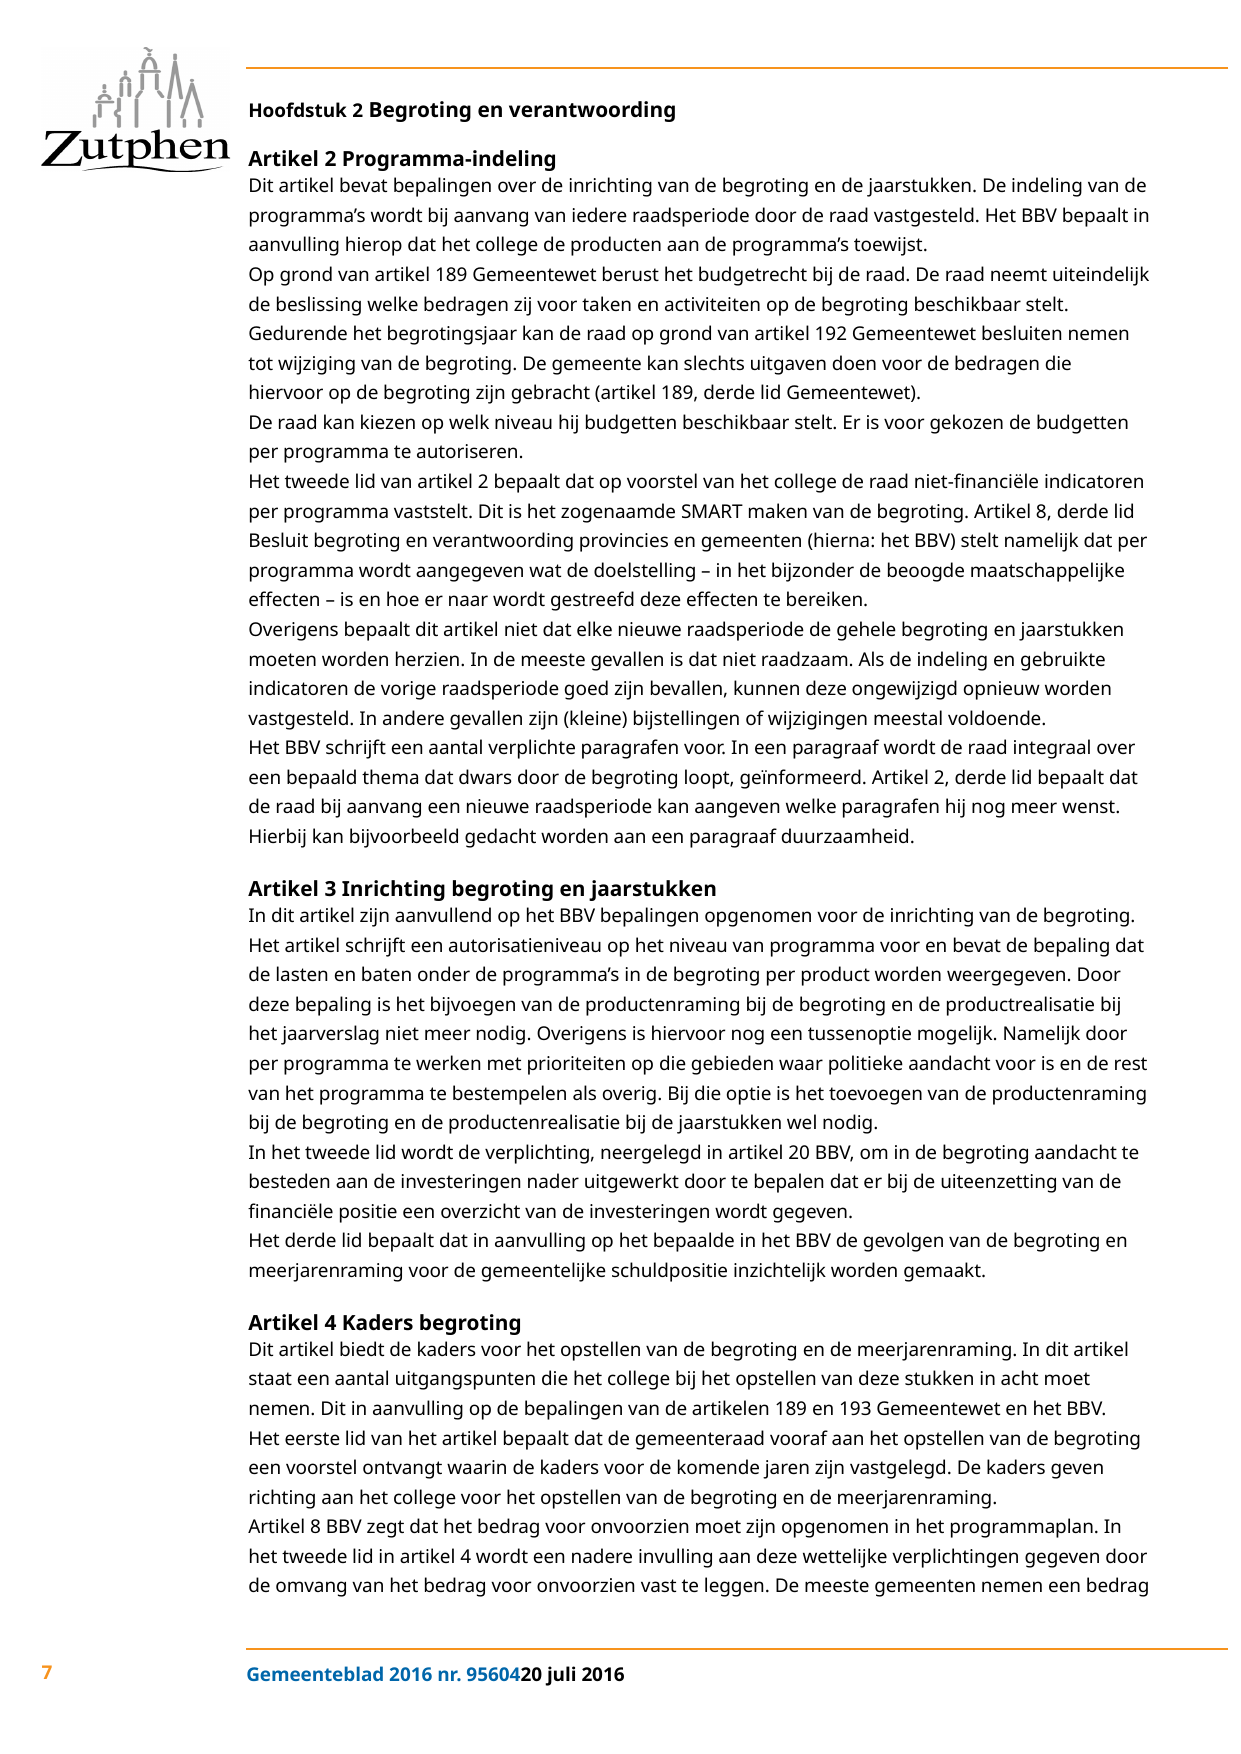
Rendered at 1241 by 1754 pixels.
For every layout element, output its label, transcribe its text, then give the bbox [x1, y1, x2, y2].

text Het eerste lid van het artikel bepaalt dat de gemeenteraad vooraf aan het opstellen van de begroting een voorstel ontvangt waarin de kaders voor de komende jaren zijn vastgelegd. De kaders geven richting aan het college voor het opstellen van de begroting en de meerjarenraming. [248, 1425, 1152, 1510]
text In het tweede lid wordt de verplichting, neergelegd in artikel 20 BBV, om in de begroting aandacht te besteden aan de investeringen nader uitgewerkt door te bepalen dat er bij de uiteenzetting van de financiële positie een overzicht van de investeringen wordt gegeven. [248, 1139, 1152, 1224]
text Dit artikel biedt de kaders voor het opstellen van de begroting en de meerjarenraming. In dit artikel staat een aantal uitgangspunten die het college bij het opstellen van deze stukken in acht moet nemen. Dit in aanvulling op de bepalingen van de artikelen 189 en 193 Gemeentewet en het BBV. [248, 1336, 1152, 1421]
text Artikel 4 Kaders begroting [248, 1308, 1152, 1336]
text Artikel 2 Programma-indeling [248, 144, 1152, 172]
text Het BBV schrijft een aantal verplichte paragrafen voor. In een paragraaf wordt de raad integraal over een bepaald thema dat dwars door de begroting loopt, geïnformeerd. Artikel 2, derde lid bepaalt dat de raad bij aanvang een nieuwe raadsperiode kan aangeven welke paragrafen hij nog meer wenst. Hierbij kan bijvoorbeeld gedacht worden aan een paragraaf duurzaamheid. [248, 734, 1152, 849]
text Het tweede lid van artikel 2 bepaalt dat op voorstel van het college de raad niet-financiële indicatoren per programma vaststelt. Dit is het zogenaamde SMART maken van de begroting. Artikel 8, derde lid Besluit begroting en verantwoording provincies en gemeenten (hierna: het BBV) stelt namelijk dat per programma wordt aangegeven wat de doelstelling – in het bijzonder de beoogde maatschappelijke effecten – is en hoe er naar wordt gestreefd deze effecten te bereiken. [248, 468, 1152, 612]
picture [41, 47, 231, 172]
text In dit artikel zijn aanvullend op het BBV bepalingen opgenomen voor de inrichting van de begroting. Het artikel schrijft een autorisatieniveau op het niveau van programma voor en bevat de bepaling dat de lasten en baten onder de programma’s in de begroting per product worden weergegeven. Door deze bepaling is het bijvoegen van de productenraming bij de begroting en de productrealisatie bij het jaarverslag niet meer nodig. Overigens is hiervoor nog een tussenoptie mogelijk. Namelijk door per programma te werken met prioriteiten op die gebieden waar politieke aandacht voor is en de rest van het programma te bestempelen als overig. Bij die optie is het toevoegen van de productenraming bij de begroting en de productenrealisatie bij de jaarstukken wel nodig. [248, 902, 1152, 1135]
text Het derde lid bepaalt dat in aanvulling op het bepaalde in het BBV de gevolgen van de begroting en meerjarenraming voor de gemeentelijke schuldpositie inzichtelijk worden gemaakt. [248, 1228, 1152, 1283]
text Hoofdstuk 2 Begroting en verantwoording [248, 95, 1152, 123]
text Dit artikel bevat bepalingen over de inrichting van de begroting en de jaarstukken. De indeling van de programma’s wordt bij aanvang van iedere raadsperiode door de raad vastgesteld. Het BBV bepaalt in aanvulling hierop dat het college de producten aan de programma’s toewijst. [248, 172, 1152, 257]
text De raad kan kiezen op welk niveau hij budgetten beschikbaar stelt. Er is voor gekozen de budgetten per programma te autoriseren. [248, 409, 1152, 464]
text Artikel 3 Inrichting begroting en jaarstukken [248, 874, 1152, 902]
text Overigens bepaalt dit artikel niet dat elke nieuwe raadsperiode de gehele begroting en jaarstukken moeten worden herzien. In de meeste gevallen is dat niet raadzaam. Als de indeling en gebruikte indicatoren de vorige raadsperiode goed zijn bevallen, kunnen deze ongewijzigd opnieuw worden vastgesteld. In andere gevallen zijn (kleine) bijstellingen of wijzigingen meestal voldoende. [248, 616, 1152, 731]
text Op grond van artikel 189 Gemeentewet berust het budgetrecht bij de raad. De raad neemt uiteindelijk de beslissing welke bedragen zij voor taken en activiteiten op de begroting beschikbaar stelt. Gedurende het begrotingsjaar kan de raad op grond van artikel 192 Gemeentewet besluiten nemen tot wijziging van de begroting. De gemeente kan slechts uitgaven doen voor de bedragen die hiervoor op de begroting zijn gebracht (artikel 189, derde lid Gemeentewet). [248, 261, 1152, 405]
text Artikel 8 BBV zegt dat het bedrag voor onvoorzien moet zijn opgenomen in het programmaplan. In het tweede lid in artikel 4 wordt een nadere invulling aan deze wettelijke verplichtingen gegeven door de omvang van het bedrag voor onvoorzien vast te leggen. De meeste gemeenten nemen een bedrag [248, 1513, 1152, 1598]
